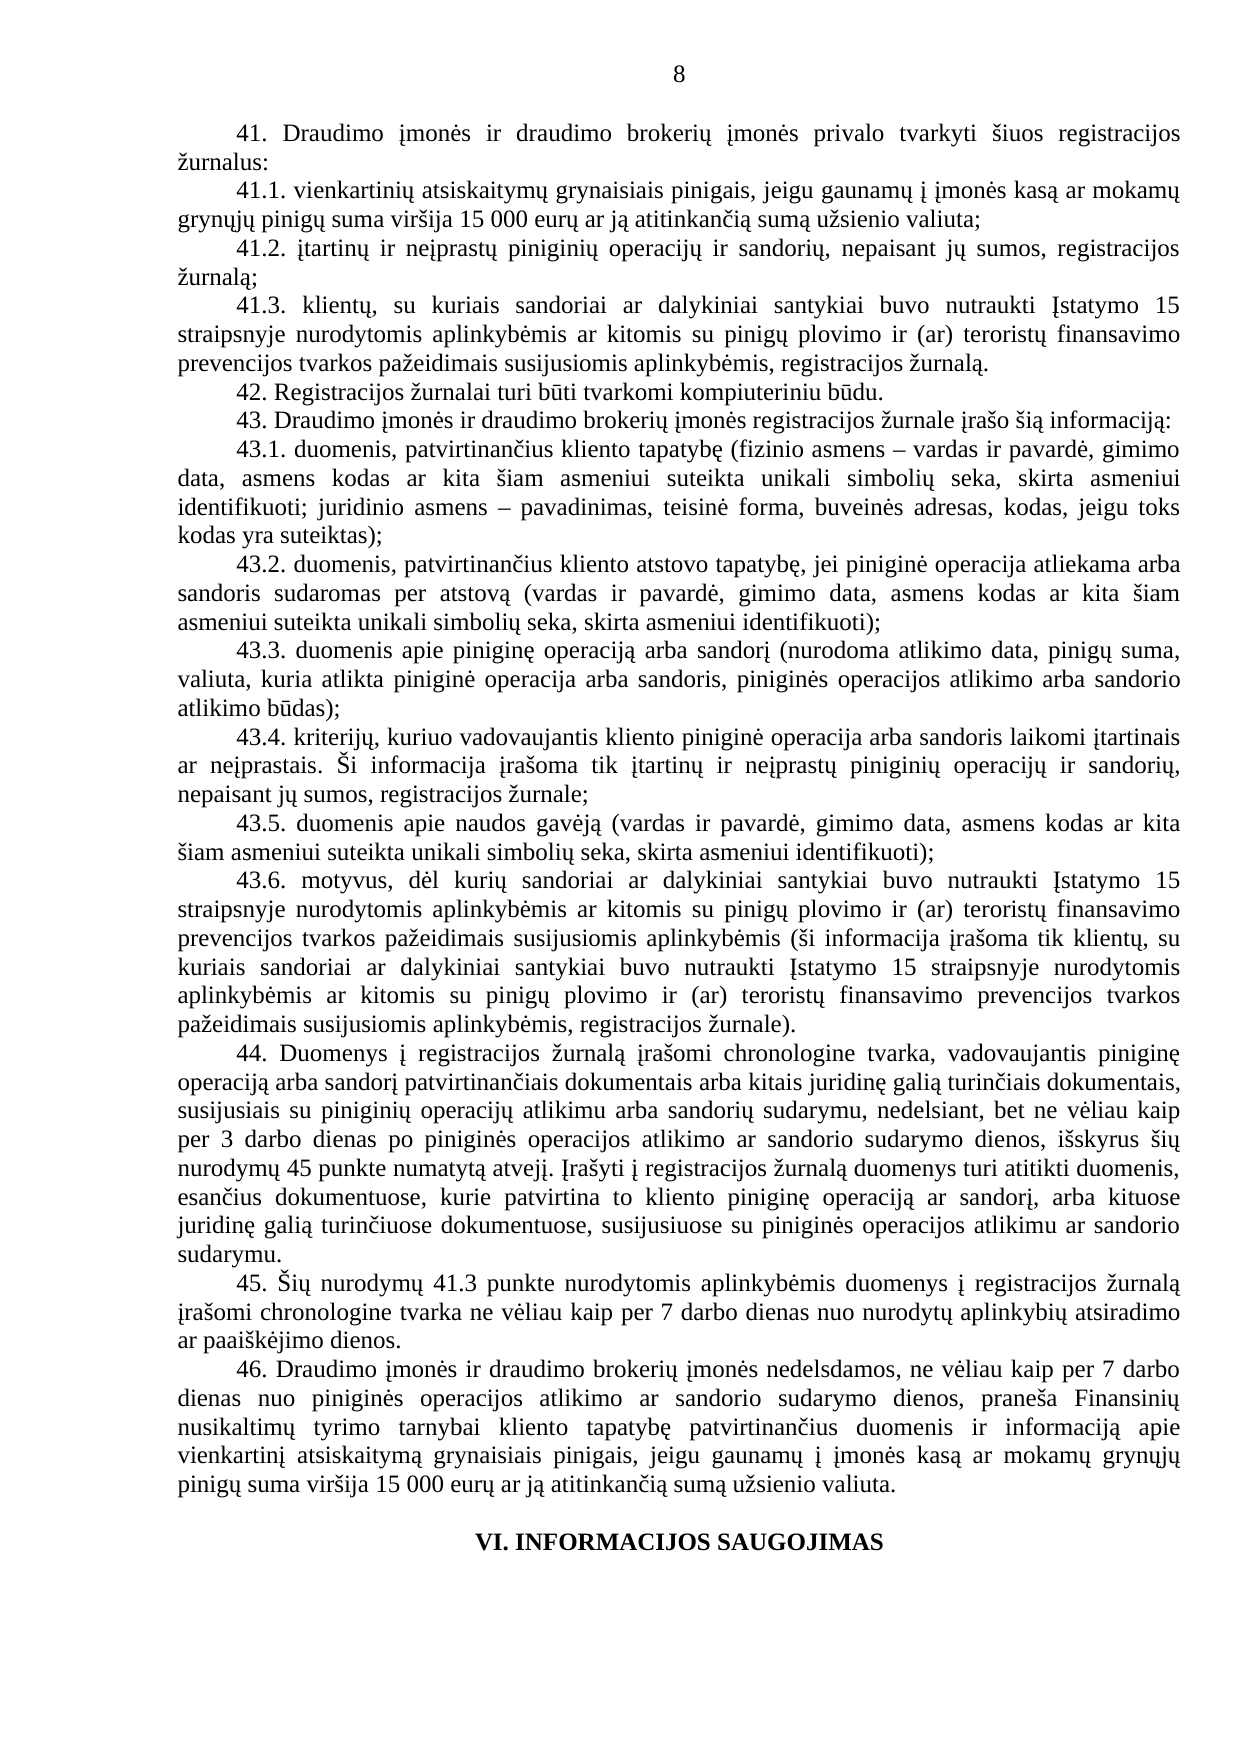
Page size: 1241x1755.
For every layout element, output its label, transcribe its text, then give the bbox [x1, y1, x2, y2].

text 43.4. kriterijų, kuriuo vadovaujantis kliento piniginė operacija arba sandoris laikomi įtartinais ar neįprastais. Ši informacija įrašoma tik įtartinų ir neįprastų piniginių operacijų ir sandorių, nepaisant jų sumos, registracijos žurnale; [177, 722, 1181, 808]
text 46. Draudimo įmonės ir draudimo brokerių įmonės nedelsdamos, ne vėliau kaip per 7 darbo dienas nuo piniginės operacijos atlikimo ar sandorio sudarymo dienos, praneša Finansinių nusikaltimų tyrimo tarnybai kliento tapatybę patvirtinančius duomenis ir informaciją apie vienkartinį atsiskaitymą grynaisiais pinigais, jeigu gaunamų į įmonės kasą ar mokamų grynųjų pinigų suma viršija 15 000 eurų ar ją atitinkančią sumą užsienio valiuta. [177, 1354, 1181, 1498]
text 41. Draudimo įmonės ir draudimo brokerių įmonės privalo tvarkyti šiuos registracijos žurnalus: [177, 118, 1181, 176]
text 41.2. įtartinų ir neįprastų piniginių operacijų ir sandorių, nepaisant jų sumos, registracijos žurnalą; [177, 233, 1181, 291]
text 43.5. duomenis apie naudos gavėją (vardas ir pavardė, gimimo data, asmens kodas ar kita šiam asmeniui suteikta unikali simbolių seka, skirta asmeniui identifikuoti); [177, 808, 1181, 866]
text 43.2. duomenis, patvirtinančius kliento atstovo tapatybę, jei piniginė operacija atliekama arba sandoris sudaromas per atstovą (vardas ir pavardė, gimimo data, asmens kodas ar kita šiam asmeniui suteikta unikali simbolių seka, skirta asmeniui identifikuoti); [177, 549, 1181, 636]
text 41.1. vienkartinių atsiskaitymų grynaisiais pinigais, jeigu gaunamų į įmonės kasą ar mokamų grynųjų pinigų suma viršija 15 000 eurų ar ją atitinkančią sumą užsienio valiuta; [177, 176, 1181, 233]
text 43.6. motyvus, dėl kurių sandoriai ar dalykiniai santykiai buvo nutraukti Įstatymo 15 straipsnyje nurodytomis aplinkybėmis ar kitomis su pinigų plovimo ir (ar) teroristų finansavimo prevencijos tvarkos pažeidimais susijusiomis aplinkybėmis (ši informacija įrašoma tik klientų, su kuriais sandoriai ar dalykiniai santykiai buvo nutraukti Įstatymo 15 straipsnyje nurodytomis aplinkybėmis ar kitomis su pinigų plovimo ir (ar) teroristų finansavimo prevencijos tvarkos pažeidimais susijusiomis aplinkybėmis, registracijos žurnale). [177, 866, 1181, 1038]
text 43.1. duomenis, patvirtinančius kliento tapatybę (fizinio asmens – vardas ir pavardė, gimimo data, asmens kodas ar kita šiam asmeniui suteikta unikali simbolių seka, skirta asmeniui identifikuoti; juridinio asmens – pavadinimas, teisinė forma, buveinės adresas, kodas, jeigu toks kodas yra suteiktas); [177, 434, 1181, 549]
text VI. INFORMACIJOS SAUGOJIMAS [177, 1527, 1181, 1556]
text 44. Duomenys į registracijos žurnalą įrašomi chronologine tvarka, vadovaujantis piniginę operaciją arba sandorį patvirtinančiais dokumentais arba kitais juridinę galią turinčiais dokumentais, susijusiais su piniginių operacijų atlikimu arba sandorių sudarymu, nedelsiant, bet ne vėliau kaip per 3 darbo dienas po piniginės operacijos atlikimo ar sandorio sudarymo dienos, išskyrus šių nurodymų 45 punkte numatytą atvejį. Įrašyti į registracijos žurnalą duomenys turi atitikti duomenis, esančius dokumentuose, kurie patvirtina to kliento piniginę operaciją ar sandorį, arba kituose juridinę galią turinčiuose dokumentuose, susijusiuose su piniginės operacijos atlikimu ar sandorio sudarymu. [177, 1038, 1181, 1268]
text 41.3. klientų, su kuriais sandoriai ar dalykiniai santykiai buvo nutraukti Įstatymo 15 straipsnyje nurodytomis aplinkybėmis ar kitomis su pinigų plovimo ir (ar) teroristų finansavimo prevencijos tvarkos pažeidimais susijusiomis aplinkybėmis, registracijos žurnalą. [177, 291, 1181, 377]
text 42. Registracijos žurnalai turi būti tvarkomi kompiuteriniu būdu. [177, 377, 1181, 406]
text 43.3. duomenis apie piniginę operaciją arba sandorį (nurodoma atlikimo data, pinigų suma, valiuta, kuria atlikta piniginė operacija arba sandoris, piniginės operacijos atlikimo arba sandorio atlikimo būdas); [177, 636, 1181, 722]
text 43. Draudimo įmonės ir draudimo brokerių įmonės registracijos žurnale įrašo šią informaciją: [177, 406, 1181, 434]
text 45. Šių nurodymų 41.3 punkte nurodytomis aplinkybėmis duomenys į registracijos žurnalą įrašomi chronologine tvarka ne vėliau kaip per 7 darbo dienas nuo nurodytų aplinkybių atsiradimo ar paaiškėjimo dienos. [177, 1268, 1181, 1354]
